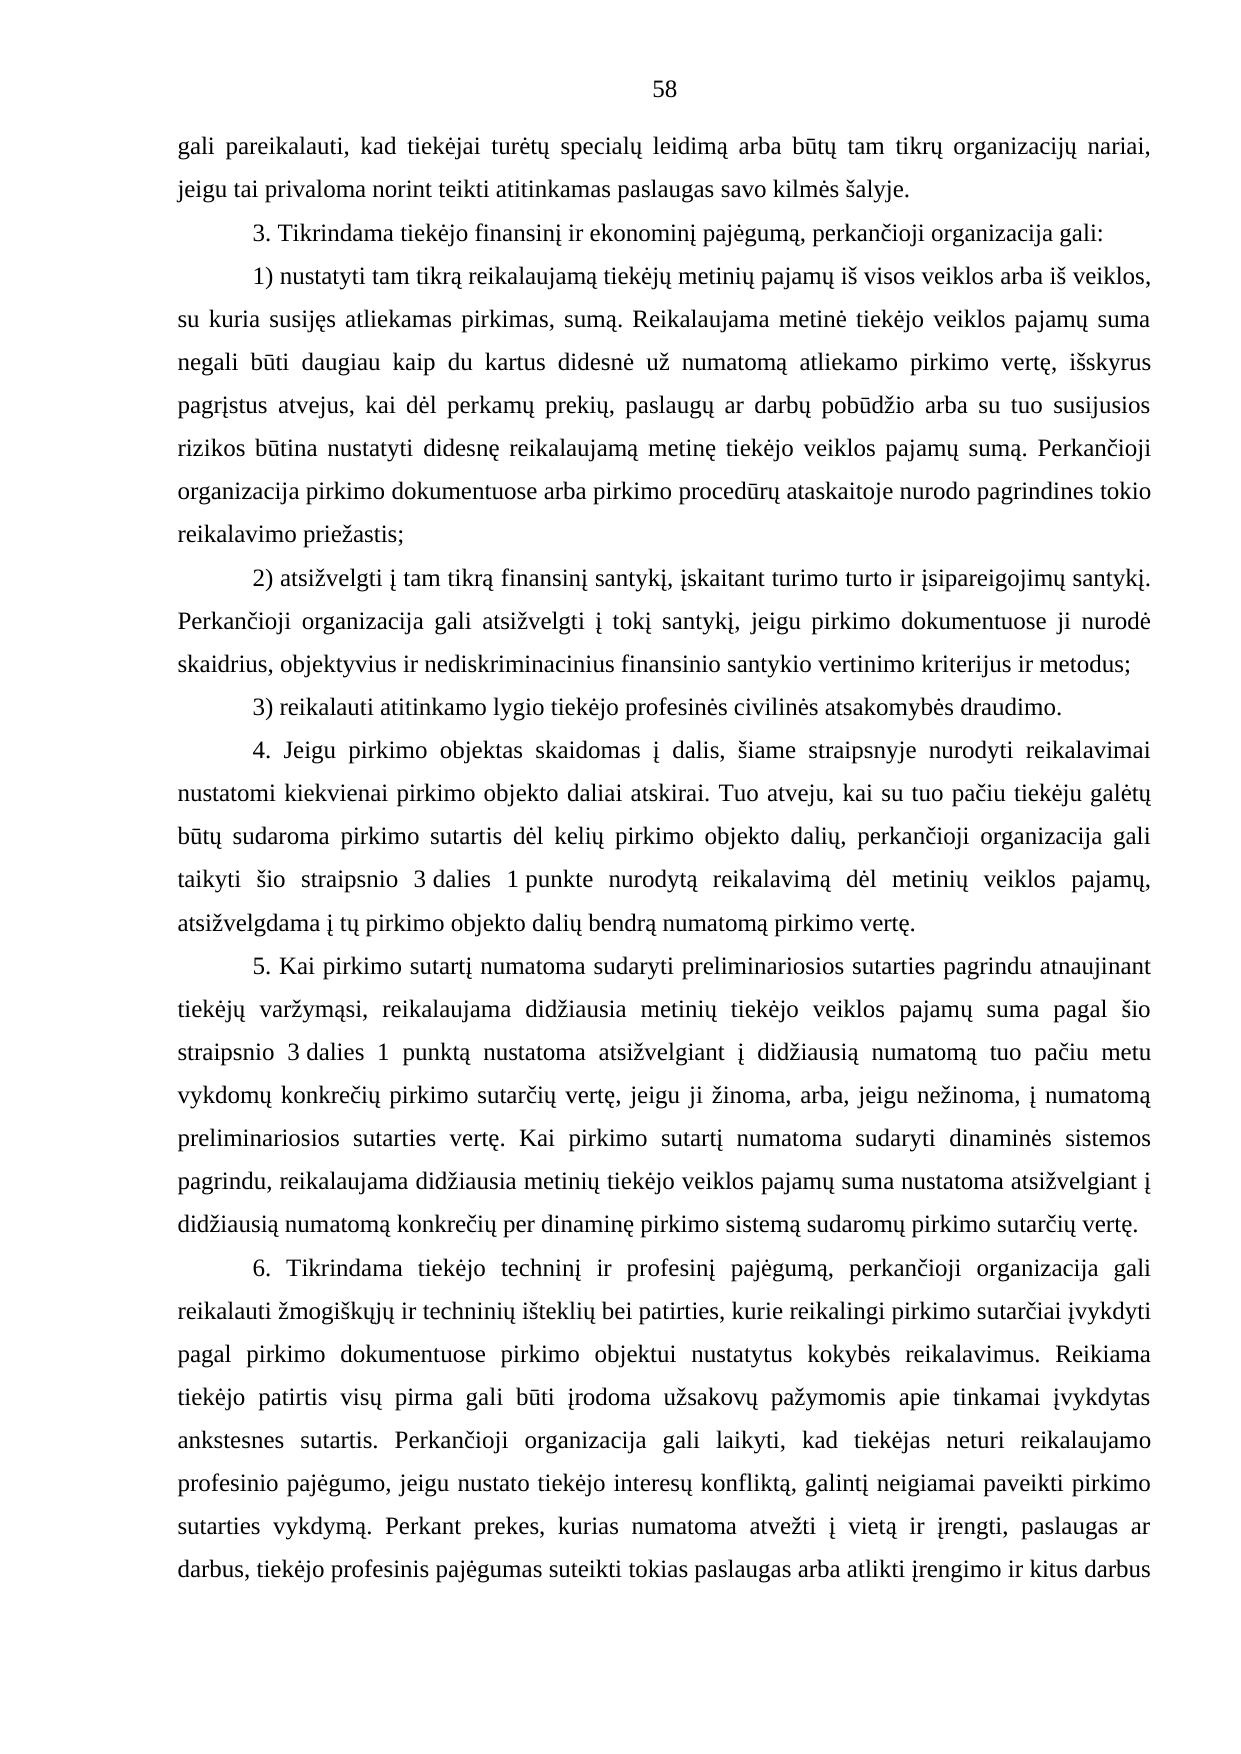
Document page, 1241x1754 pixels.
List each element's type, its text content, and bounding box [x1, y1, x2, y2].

text 3) reikalauti atitinkamo lygio tiekėjo profesinės civilinės atsakomybės draudimo. [177, 692, 1152, 721]
text 4. Jeigu pirkimo objektas skaidomas į dalis, šiame straipsnyje nurodyti reikalavimai nustatomi kiekvienai pirkimo objekto daliai atskirai. Tuo atveju, kai su tuo pačiu tiekėju galėtų būtų sudaroma pirkimo sutartis dėl kelių pirkimo objekto dalių, perkančioji organizacija gali taikyti šio straipsnio 3 dalies 1 punkte nurodytą reikalavimą dėl metinių veiklos pajamų, atsižvelgdama į tų pirkimo objekto dalių bendrą numatomą pirkimo vertę. [177, 735, 1152, 936]
text 1) nustatyti tam tikrą reikalaujamą tiekėjų metinių pajamų iš visos veiklos arba iš veiklos, su kuria susijęs atliekamas pirkimas, sumą. Reikalaujama metinė tiekėjo veiklos pajamų suma negali būti daugiau kaip du kartus didesnė už numatomą atliekamo pirkimo vertę, išskyrus pagrįstus atvejus, kai dėl perkamų prekių, paslaugų ar darbų pobūdžio arba su tuo susijusios rizikos būtina nustatyti didesnę reikalaujamą metinę tiekėjo veiklos pajamų sumą. Perkančioji organizacija pirkimo dokumentuose arba pirkimo procedūrų ataskaitoje nurodo pagrindines tokio reikalavimo priežastis; [177, 261, 1152, 548]
text gali pareikalauti, kad tiekėjai turėtų specialų leidimą arba būtų tam tikrų organizacijų nariai, jeigu tai privaloma norint teikti atitinkamas paslaugas savo kilmės šalyje. [177, 131, 1152, 203]
text 5. Kai pirkimo sutartį numatoma sudaryti preliminariosios sutarties pagrindu atnaujinant tiekėjų varžymąsi, reikalaujama didžiausia metinių tiekėjo veiklos pajamų suma pagal šio straipsnio 3 dalies 1 punktą nustatoma atsižvelgiant į didžiausią numatomą tuo pačiu metu vykdomų konkrečių pirkimo sutarčių vertę, jeigu ji žinoma, arba, jeigu nežinoma, į numatomą preliminariosios sutarties vertę. Kai pirkimo sutartį numatoma sudaryti dinaminės sistemos pagrindu, reikalaujama didžiausia metinių tiekėjo veiklos pajamų suma nustatoma atsižvelgiant į didžiausią numatomą konkrečių per dinaminę pirkimo sistemą sudaromų pirkimo sutarčių vertę. [177, 951, 1152, 1238]
text 6. Tikrindama tiekėjo techninį ir profesinį pajėgumą, perkančioji organizacija gali reikalauti žmogiškųjų ir techninių išteklių bei patirties, kurie reikalingi pirkimo sutarčiai įvykdyti pagal pirkimo dokumentuose pirkimo objektui nustatytus kokybės reikalavimus. Reikiama tiekėjo patirtis visų pirma gali būti įrodoma užsakovų pažymomis apie tinkamai įvykdytas ankstesnes sutartis. Perkančioji organizacija gali laikyti, kad tiekėjas neturi reikalaujamo profesinio pajėgumo, jeigu nustato tiekėjo interesų konfliktą, galintį neigiamai paveikti pirkimo sutarties vykdymą. Perkant prekes, kurias numatoma atvežti į vietą ir įrengti, paslaugas ar darbus, tiekėjo profesinis pajėgumas suteikti tokias paslaugas arba atlikti įrengimo ir kitus darbus [177, 1253, 1152, 1583]
text 2) atsižvelgti į tam tikrą finansinį santykį, įskaitant turimo turto ir įsipareigojimų santykį. Perkančioji organizacija gali atsižvelgti į tokį santykį, jeigu pirkimo dokumentuose ji nurodė skaidrius, objektyvius ir nediskriminacinius finansinio santykio vertinimo kriterijus ir metodus; [177, 563, 1152, 678]
text 3. Tikrindama tiekėjo finansinį ir ekonominį pajėgumą, perkančioji organizacija gali: [177, 218, 1152, 246]
